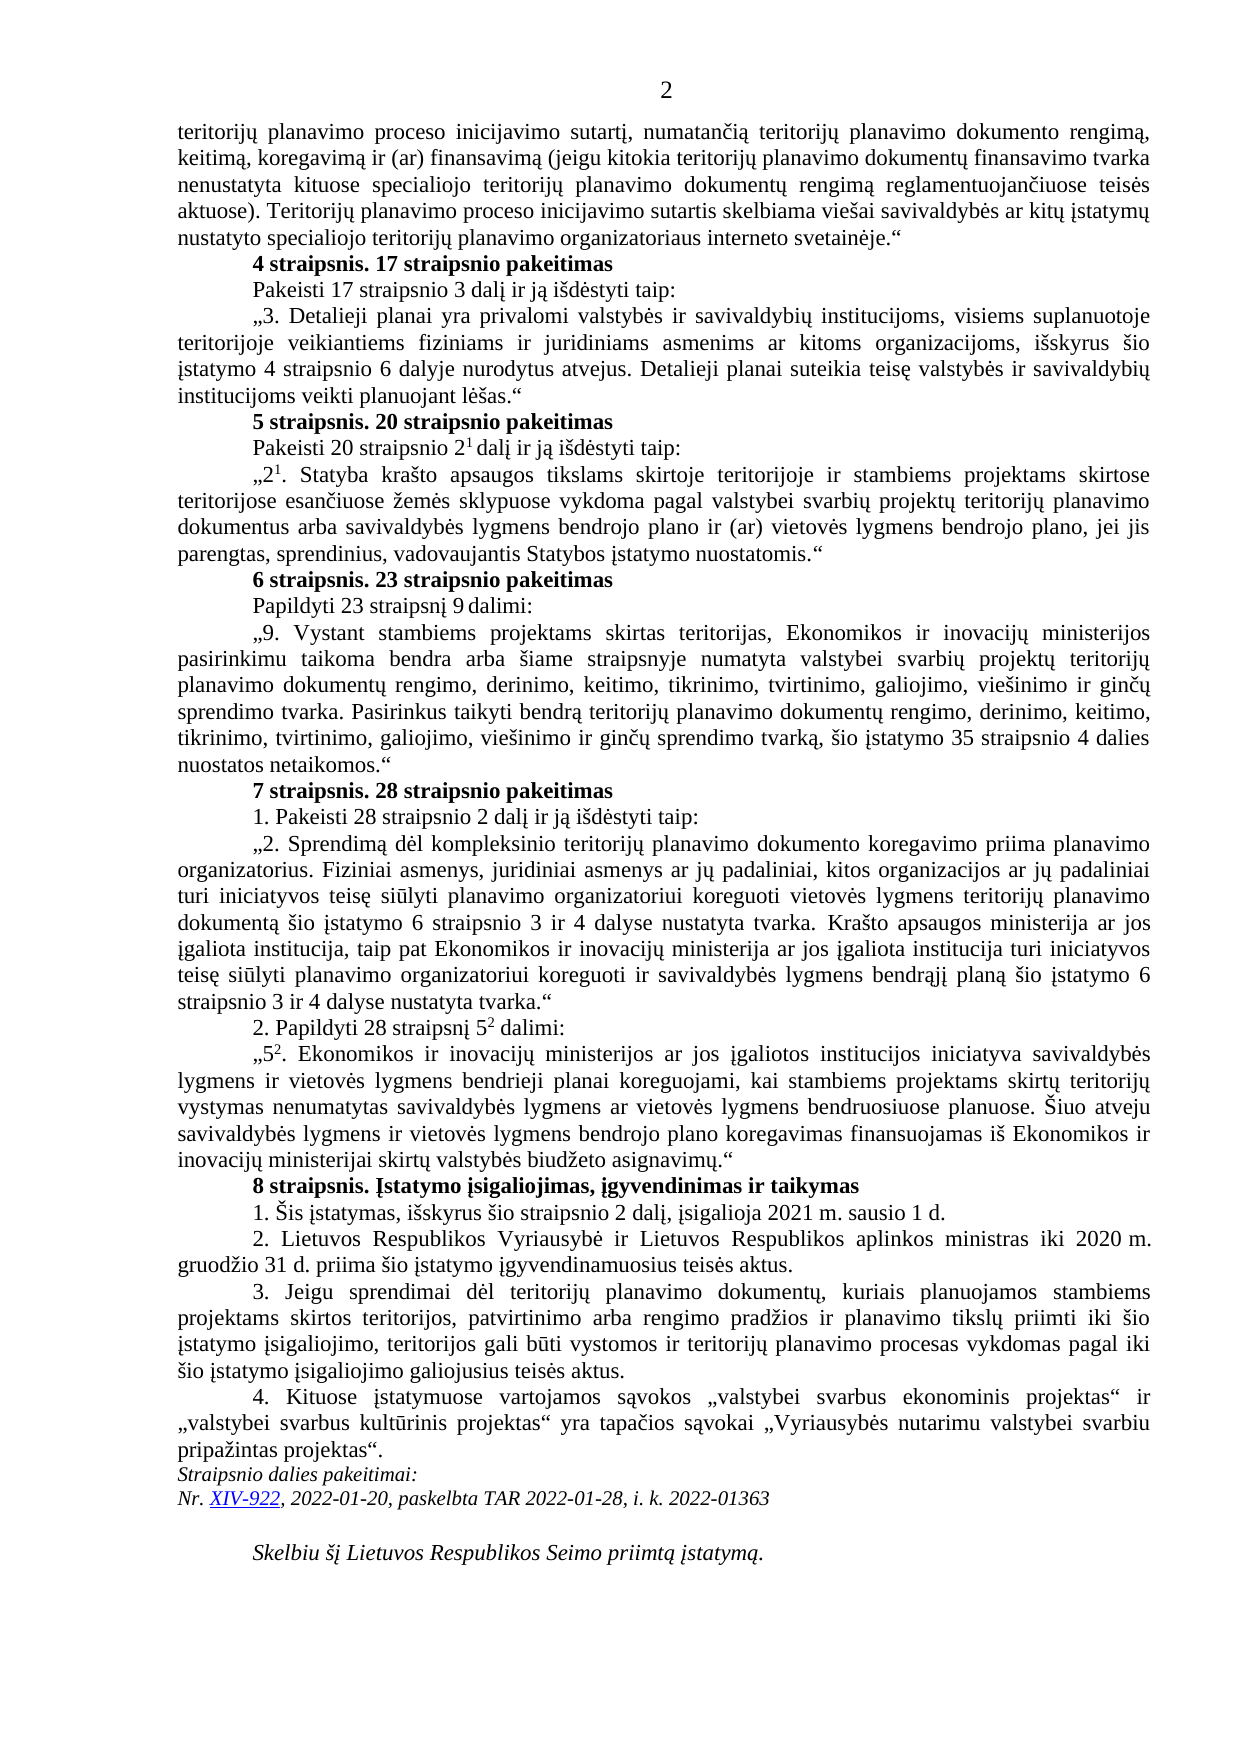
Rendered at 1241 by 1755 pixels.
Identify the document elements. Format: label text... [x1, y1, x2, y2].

text Skelbiu šį Lietuvos Respublikos Seimo priimtą įstatymą. [177, 1539, 1152, 1565]
text Pakeisti 17 straipsnio 3 dalį ir ją išdėstyti taip: [177, 276, 1152, 303]
text 5 straipsnis. 20 straipsnio pakeitimas [177, 408, 1152, 434]
text 7 straipsnis. 28 straipsnio pakeitimas [177, 777, 1152, 803]
text 2. Papildyti 28 straipsnį 52 dalimi: [177, 1014, 1152, 1041]
text Nr. XIV-922, 2022-01-20, paskelbta TAR 2022-01-28, i. k. 2022-01363 [177, 1486, 1152, 1510]
text „21. Statyba krašto apsaugos tikslams skirtoje teritorijoje ir stambiems projektams skirtose teritorijose esančiuose žemės sklypuose vykdoma pagal valstybei svarbių projektų teritorijų planavimo dokumentus arba savivaldybės lygmens bendrojo plano ir (ar) vietovės lygmens bendrojo plano, jei jis parengtas, sprendinius, vadovaujantis Statybos įstatymo nuostatomis.“ [177, 461, 1152, 566]
text 2. Lietuvos Respublikos Vyriausybė ir Lietuvos Respublikos aplinkos ministras iki 2020 m. gruodžio 31 d. priima šio įstatymo įgyvendinamuosius teisės aktus. [177, 1225, 1152, 1278]
text 1. Pakeisti 28 straipsnio 2 dalį ir ją išdėstyti taip: [177, 803, 1152, 830]
text „9. Vystant stambiems projektams skirtas teritorijas, Ekonomikos ir inovacijų ministerijos pasirinkimu taikoma bendra arba šiame straipsnyje numatyta valstybei svarbių projektų teritorijų planavimo dokumentų rengimo, derinimo, keitimo, tikrinimo, tvirtinimo, galiojimo, viešinimo ir ginčų sprendimo tvarka. Pasirinkus taikyti bendrą teritorijų planavimo dokumentų rengimo, derinimo, keitimo, tikrinimo, tvirtinimo, galiojimo, viešinimo ir ginčų sprendimo tvarką, šio įstatymo 35 straipsnio 4 dalies nuostatos netaikomos.“ [177, 619, 1152, 777]
text Papildyti 23 straipsnį 9 dalimi: [177, 592, 1152, 619]
text „52. Ekonomikos ir inovacijų ministerijos ar jos įgaliotos institucijos iniciatyva savivaldybės lygmens ir vietovės lygmens bendrieji planai koreguojami, kai stambiems projektams skirtų teritorijų vystymas nenumatytas savivaldybės lygmens ar vietovės lygmens bendruosiuose planuose. Šiuo atveju savivaldybės lygmens ir vietovės lygmens bendrojo plano koregavimas finansuojamas iš Ekonomikos ir inovacijų ministerijai skirtų valstybės biudžeto asignavimų.“ [177, 1041, 1152, 1172]
text Straipsnio dalies pakeitimai: [177, 1462, 1152, 1486]
text 3. Jeigu sprendimai dėl teritorijų planavimo dokumentų, kuriais planuojamos stambiems projektams skirtos teritorijos, patvirtinimo arba rengimo pradžios ir planavimo tikslų priimti iki šio įstatymo įsigaliojimo, teritorijos gali būti vystomos ir teritorijų planavimo procesas vykdomas pagal iki šio įstatymo įsigaliojimo galiojusius teisės aktus. [177, 1278, 1152, 1383]
text „2. Sprendimą dėl kompleksinio teritorijų planavimo dokumento koregavimo priima planavimo organizatorius. Fiziniai asmenys, juridiniai asmenys ar jų padaliniai, kitos organizacijos ar jų padaliniai turi iniciatyvos teisę siūlyti planavimo organizatoriui koreguoti vietovės lygmens teritorijų planavimo dokumentą šio įstatymo 6 straipsnio 3 ir 4 dalyse nustatyta tvarka. Krašto apsaugos ministerija ar jos įgaliota institucija, taip pat Ekonomikos ir inovacijų ministerija ar jos įgaliota institucija turi iniciatyvos teisę siūlyti planavimo organizatoriui koreguoti ir savivaldybės lygmens bendrąjį planą šio įstatymo 6 straipsnio 3 ir 4 dalyse nustatyta tvarka.“ [177, 830, 1152, 1014]
text teritorijų planavimo proceso inicijavimo sutartį, numatančią teritorijų planavimo dokumento rengimą, keitimą, koregavimą ir (ar) finansavimą (jeigu kitokia teritorijų planavimo dokumentų finansavimo tvarka nenustatyta kituose specialiojo teritorijų planavimo dokumentų rengimą reglamentuojančiuose teisės aktuose). Teritorijų planavimo proceso inicijavimo sutartis skelbiama viešai savivaldybės ar kitų įstatymų nustatyto specialiojo teritorijų planavimo organizatoriaus interneto svetainėje.“ [177, 118, 1152, 250]
text 4 straipsnis. 17 straipsnio pakeitimas [177, 250, 1152, 276]
text Pakeisti 20 straipsnio 21 dalį ir ją išdėstyti taip: [177, 434, 1152, 461]
text „3. Detalieji planai yra privalomi valstybės ir savivaldybių institucijoms, visiems suplanuotoje teritorijoje veikiantiems fiziniams ir juridiniams asmenims ar kitoms organizacijoms, išskyrus šio įstatymo 4 straipsnio 6 dalyje nurodytus atvejus. Detalieji planai suteikia teisę valstybės ir savivaldybių institucijoms veikti planuojant lėšas.“ [177, 303, 1152, 408]
text 6 straipsnis. 23 straipsnio pakeitimas [177, 566, 1152, 592]
text 1. Šis įstatymas, išskyrus šio straipsnio 2 dalį, įsigalioja 2021 m. sausio 1 d. [177, 1199, 1152, 1225]
text 8 straipsnis. Įstatymo įsigaliojimas, įgyvendinimas ir taikymas [177, 1172, 1152, 1199]
text 4. Kituose įstatymuose vartojamos sąvokos „valstybei svarbus ekonominis projektas“ ir „valstybei svarbus kultūrinis projektas“ yra tapačios sąvokai „Vyriausybės nutarimu valstybei svarbiu pripažintas projektas“. [177, 1383, 1152, 1462]
